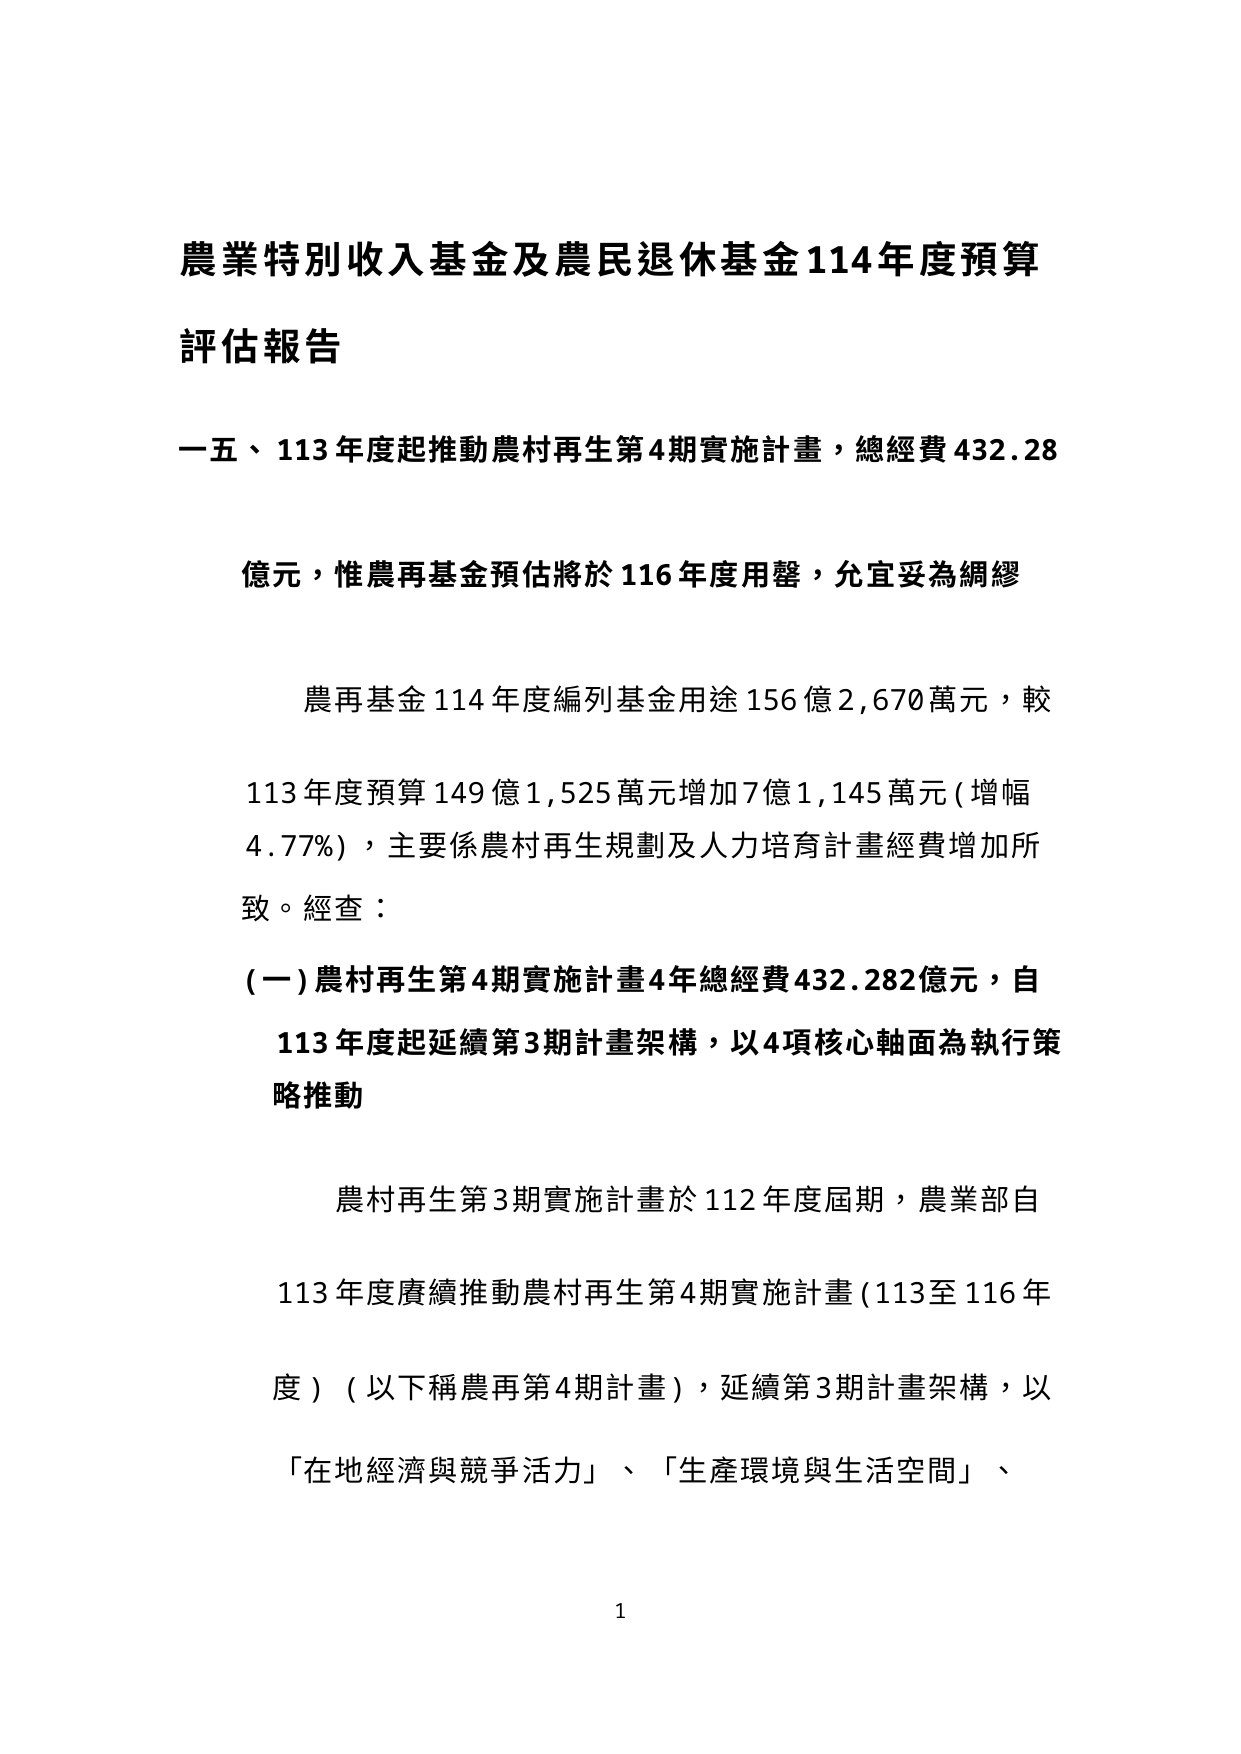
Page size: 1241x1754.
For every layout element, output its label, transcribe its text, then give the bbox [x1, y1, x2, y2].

text 農再基金114年度編列基金用途156億2,670萬元，較113年度預算149億1,525萬元增加7億1,145萬元(增幅4.77%)，主要係農村再生規劃及人力培育計畫經費增加所致。經查： [236, 615, 1063, 927]
text (一)農村再生第4期實施計畫4年總經費432.282億元，自113年度起延續第3期計畫架構，以4項核心軸面為執行策略推動 [236, 927, 1063, 1115]
text 農業特別收入基金及農民退休基金114年度預算評估報告 [177, 177, 1063, 365]
text 一五、113年度起推動農村再生第4期實施計畫，總經費432.28億元，惟農再基金預估將於116年度用罄，允宜妥為綢繆 [177, 365, 1063, 615]
text 農村再生第3期實施計畫於112年度屆期，農業部自113年度賡續推動農村再生第4期實施計畫(113至116年度) (以下稱農再第4期計畫)，延續第3期計畫架構，以「在地經濟與競爭活力」、「生產環境與生活空間」、 [266, 1115, 1063, 1490]
